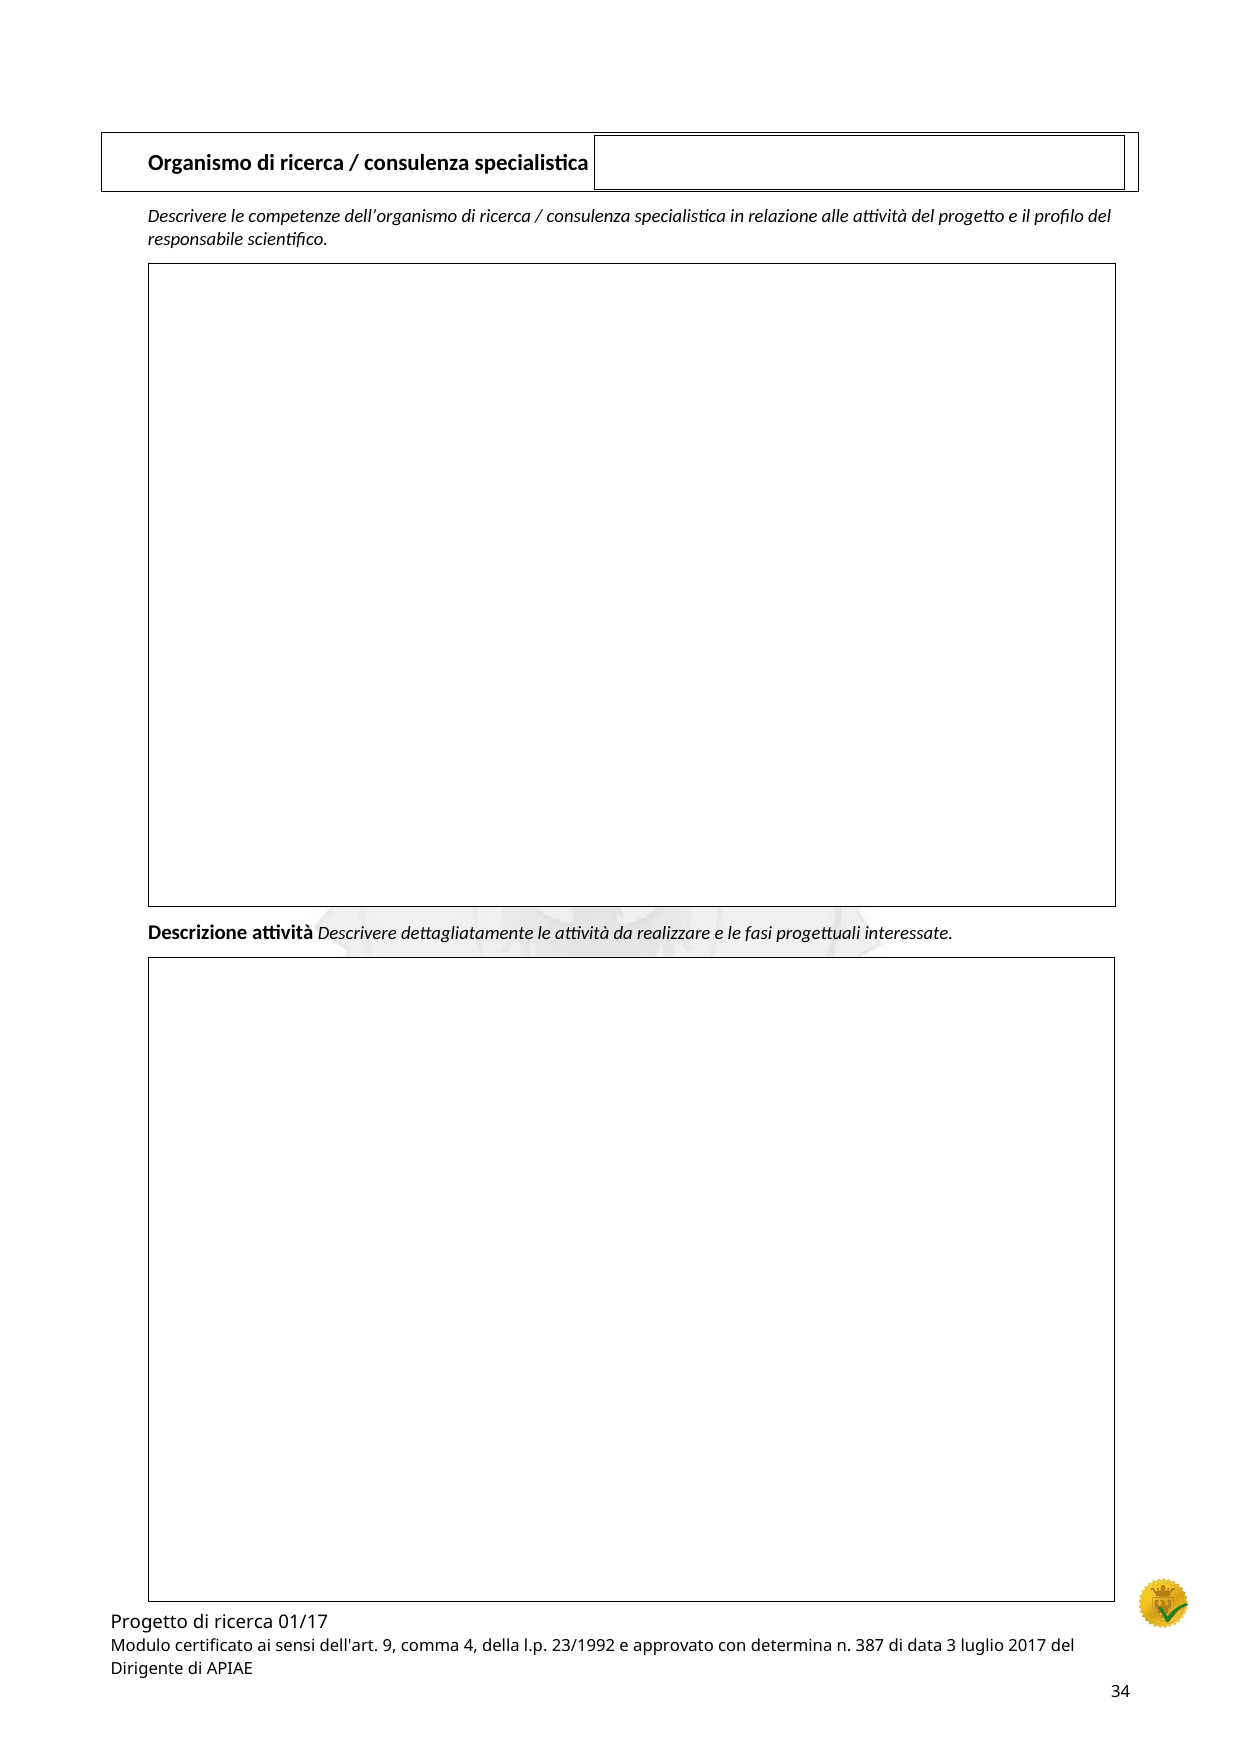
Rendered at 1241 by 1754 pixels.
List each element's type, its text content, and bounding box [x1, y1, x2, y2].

picture [1138, 1578, 1190, 1628]
picture [110, 192, 1130, 1703]
text Descrivere le competenze dell’organismo di ricerca / consulenza specialistica in relazione alle attività del progetto e il profilo del responsabile scientifico. [148, 204, 1130, 250]
text Organismo di ricerca / consulenza specialistica [102, 133, 1138, 191]
text Descrizione attività Descrivere dettagliatamente le attività da realizzare e le fasi progettuali interessate. [148, 919, 1130, 944]
picture [110, 56, 1130, 132]
